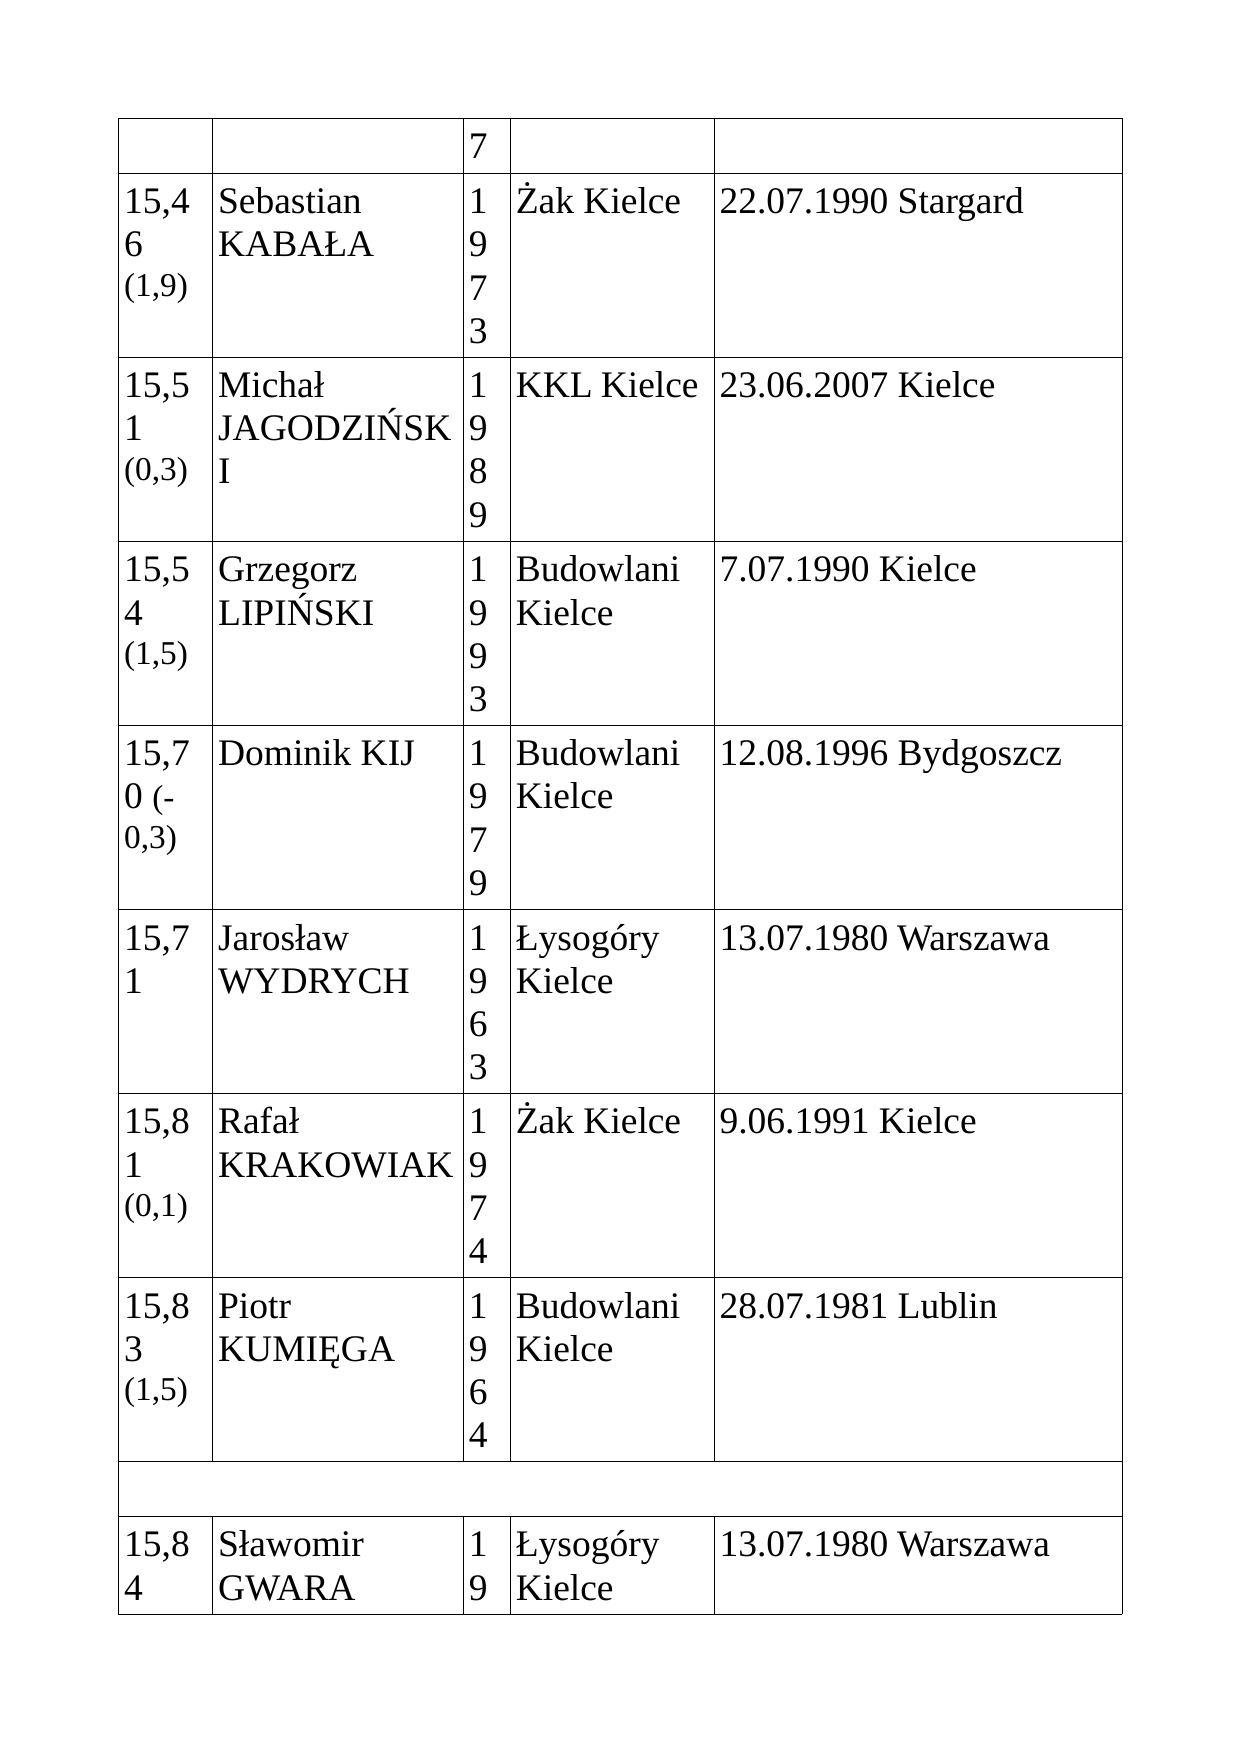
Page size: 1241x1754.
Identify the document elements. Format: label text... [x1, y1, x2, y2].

table_cell 9.06.1991 Kielce [715, 1094, 1122, 1277]
table_cell 13.07.1980 Warszawa [715, 1517, 1122, 1614]
table_cell Żak Kielce [511, 1094, 714, 1277]
table_cell 1974 [464, 1094, 510, 1277]
table_cell 1989 [464, 358, 510, 541]
table_cell Łysogóry Kielce [511, 910, 714, 1093]
table_cell 15,83 (1,5) [119, 1278, 212, 1461]
table_cell KKL Kielce [511, 358, 714, 541]
table_cell 15,46 (1,9) [119, 174, 212, 357]
table_cell 19 [464, 1517, 510, 1614]
table_cell 22.07.1990 Stargard [715, 174, 1122, 357]
table_cell 1964 [464, 1278, 510, 1461]
table_cell Piotr KUMIĘGA [213, 1278, 463, 1461]
table_cell 7 [464, 119, 510, 173]
table_cell Budowlani Kielce [511, 1278, 714, 1461]
table_cell 15,51 (0,3) [119, 358, 212, 541]
table_cell Żak Kielce [511, 174, 714, 357]
table_cell Rafał KRAKOWIAK [213, 1094, 463, 1277]
table_cell 1973 [464, 174, 510, 357]
table_cell 15,70 (-0,3) [119, 726, 212, 909]
table_cell Sebastian KABAŁA [213, 174, 463, 357]
table_cell 1993 [464, 542, 510, 725]
table_cell Budowlani Kielce [511, 542, 714, 725]
table_cell Michał JAGODZIŃSKI [213, 358, 463, 541]
table_cell Łysogóry Kielce [511, 1517, 714, 1614]
table_cell 15,84 [119, 1517, 212, 1614]
table_cell Sławomir GWARA [213, 1517, 463, 1614]
table_cell 15,81 (0,1) [119, 1094, 212, 1277]
table_cell Budowlani Kielce [511, 726, 714, 909]
table_cell [511, 119, 714, 173]
table_cell [119, 1462, 1122, 1516]
table_cell 1979 [464, 726, 510, 909]
table_cell 28.07.1981 Lublin [715, 1278, 1122, 1461]
table_cell Grzegorz LIPIŃSKI [213, 542, 463, 725]
table_cell Dominik KIJ [213, 726, 463, 909]
table_cell 23.06.2007 Kielce [715, 358, 1122, 541]
table_cell [213, 119, 463, 173]
table_cell 15,54 (1,5) [119, 542, 212, 725]
table_cell 1963 [464, 910, 510, 1093]
table_cell 12.08.1996 Bydgoszcz [715, 726, 1122, 909]
table_cell 15,71 [119, 910, 212, 1093]
table_cell 13.07.1980 Warszawa [715, 910, 1122, 1093]
table_cell Jarosław WYDRYCH [213, 910, 463, 1093]
table_cell [119, 119, 212, 173]
table_cell 7.07.1990 Kielce [715, 542, 1122, 725]
table_cell [715, 119, 1122, 173]
